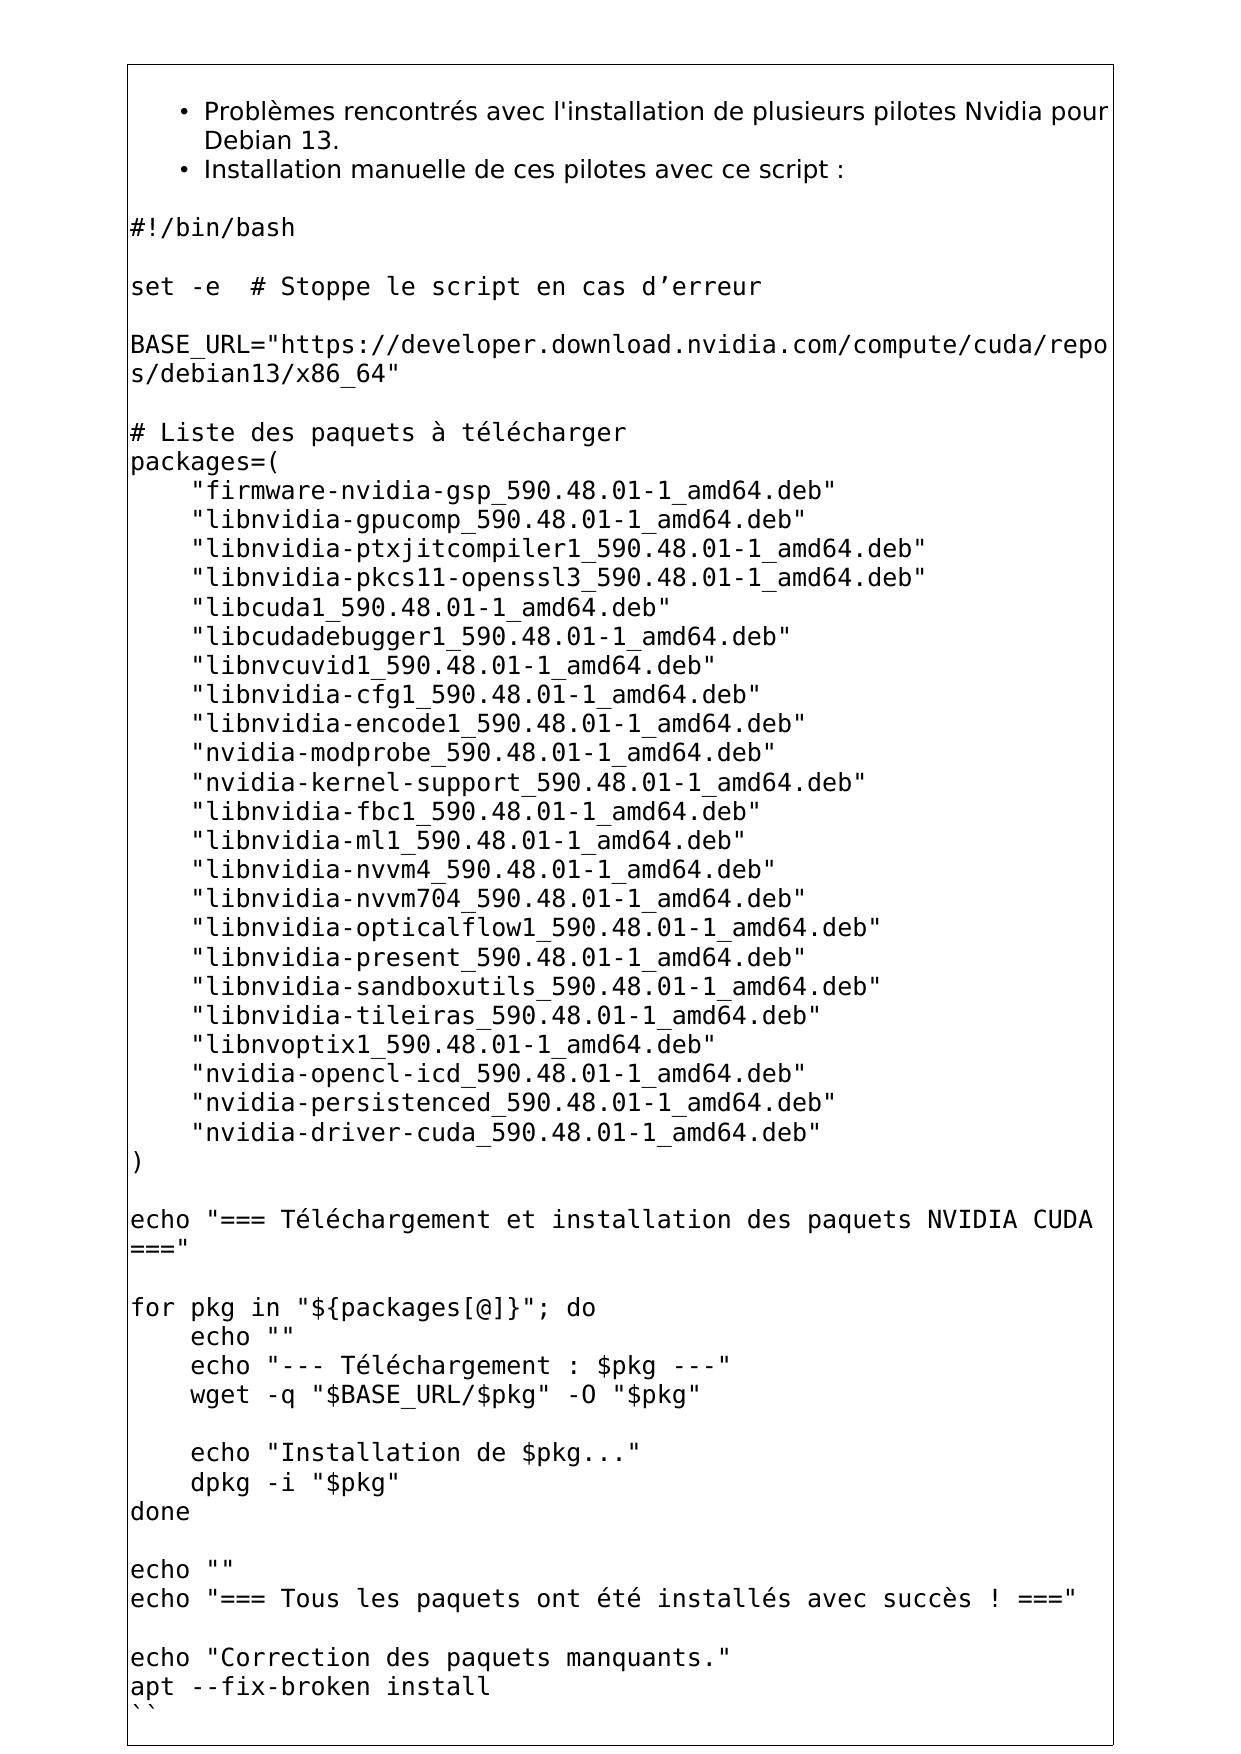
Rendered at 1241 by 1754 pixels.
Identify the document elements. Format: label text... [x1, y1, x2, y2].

table_header Problèmes rencontrés avec l'installation de plusieurs pilotes Nvidia pour Debian 13. Installation manuelle de ces pilotes avec ce script : #!/bin/bash set -e # Stoppe le script en cas d’erreur BASE_URL="https://developer.download.nvidia.com/compute/cuda/repos/debian13/x86_64" # Liste des paquets à télécharger packages=( "firmware-nvidia-gsp_590.48.01-1_amd64.deb" "libnvidia-gpucomp_590.48.01-1_amd64.deb" "libnvidia-ptxjitcompiler1_590.48.01-1_amd64.deb" "libnvidia-pkcs11-openssl3_590.48.01-1_amd64.deb" "libcuda1_590.48.01-1_amd64.deb" "libcudadebugger1_590.48.01-1_amd64.deb" "libnvcuvid1_590.48.01-1_amd64.deb" "libnvidia-cfg1_590.48.01-1_amd64.deb" "libnvidia-encode1_590.48.01-1_amd64.deb" "nvidia-modprobe_590.48.01-1_amd64.deb" "nvidia-kernel-support_590.48.01-1_amd64.deb" "libnvidia-fbc1_590.48.01-1_amd64.deb" "libnvidia-ml1_590.48.01-1_amd64.deb" "libnvidia-nvvm4_590.48.01-1_amd64.deb" "libnvidia-nvvm704_590.48.01-1_amd64.deb" "libnvidia-opticalflow1_590.48.01-1_amd64.deb" "libnvidia-present_590.48.01-1_amd64.deb" "libnvidia-sandboxutils_590.48.01-1_amd64.deb" "libnvidia-tileiras_590.48.01-1_amd64.deb" "libnvoptix1_590.48.01-1_amd64.deb" "nvidia-opencl-icd_590.48.01-1_amd64.deb" "nvidia-persistenced_590.48.01-1_amd64.deb" "nvidia-driver-cuda_590.48.01-1_amd64.deb" ) echo "=== Téléchargement et installation des paquets NVIDIA CUDA ===" for pkg in "${packages[@]}"; do echo "" echo "--- Téléchargement : $pkg ---" wget -q "$BASE_URL/$pkg" -O "$pkg" echo "Installation de $pkg..." dpkg -i "$pkg" done echo "" echo "=== Tous les paquets ont été installés avec succès ! ===" echo "Correction des paquets manquants." apt --fix-broken install `` [128, 65, 1113, 1745]
